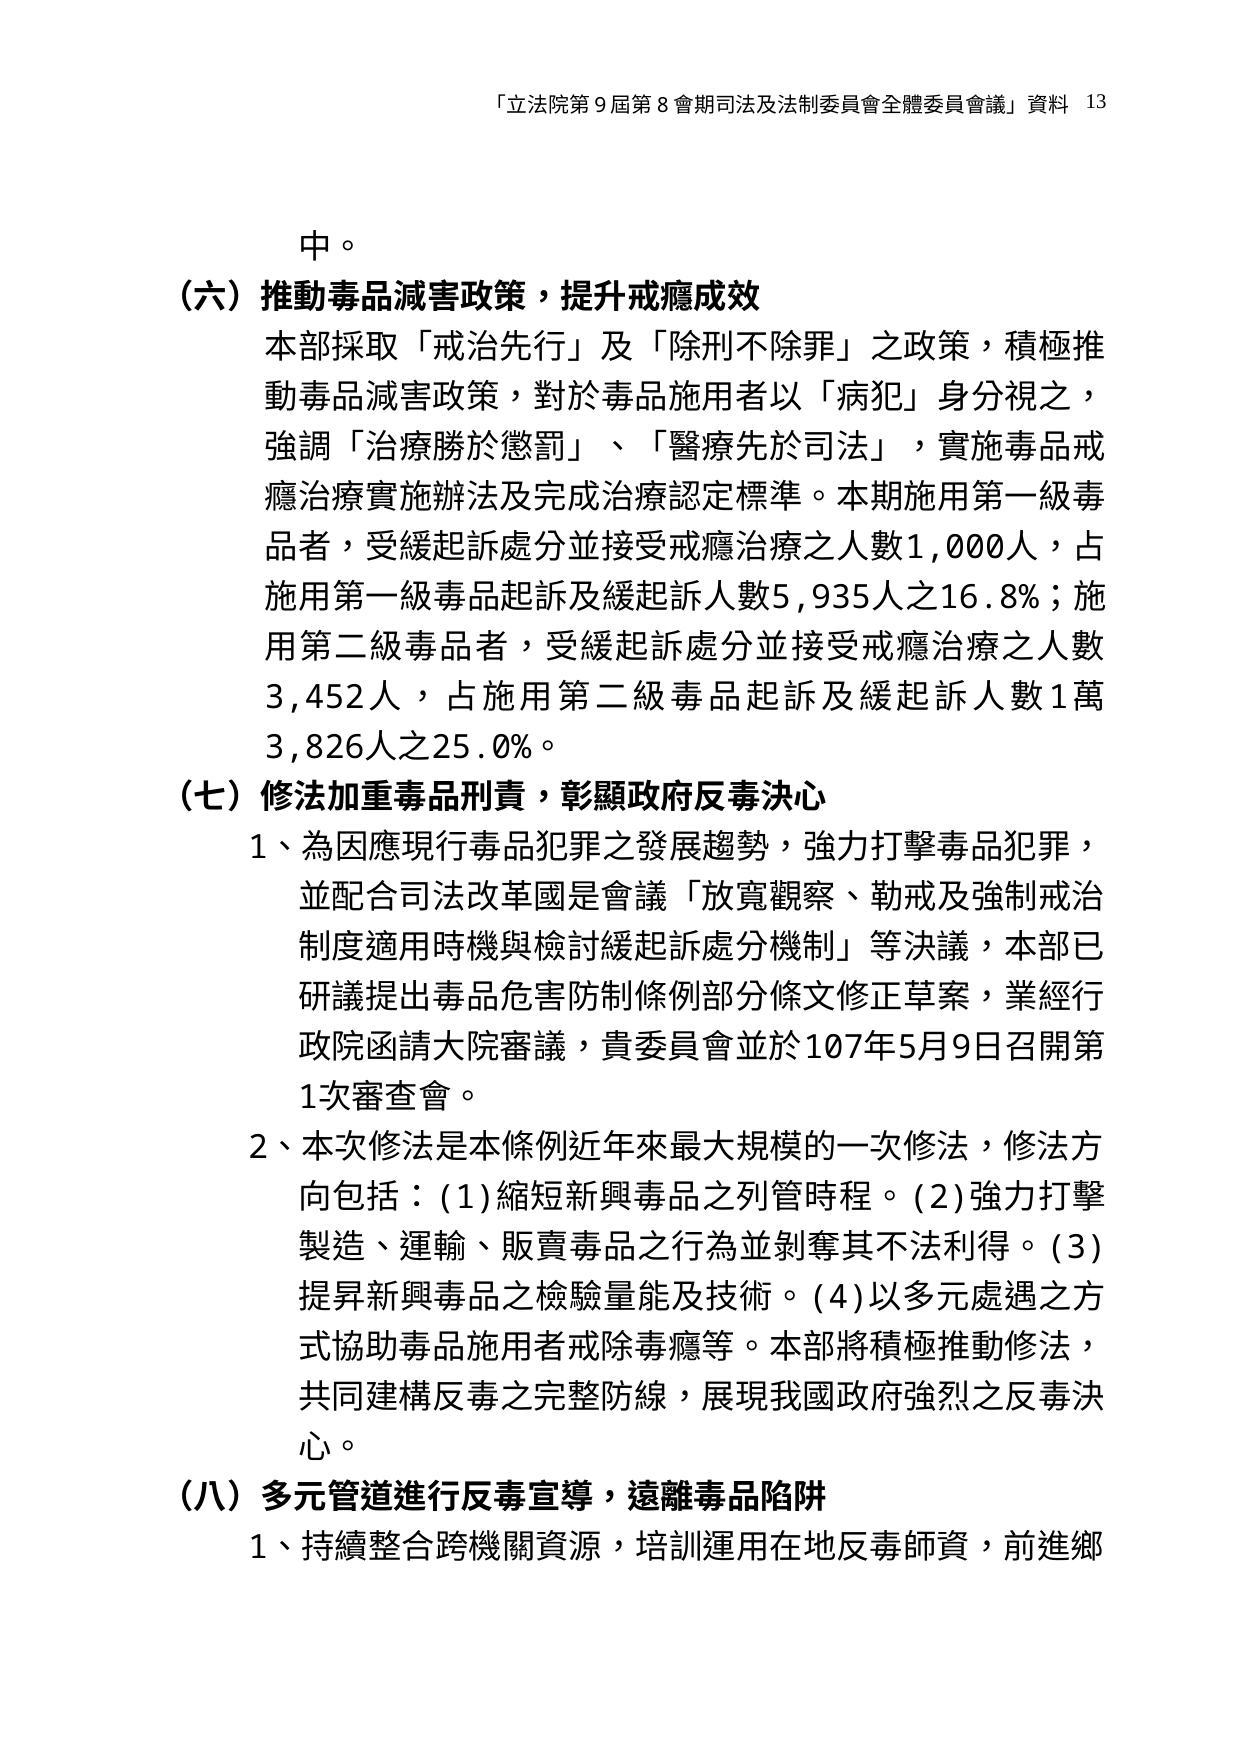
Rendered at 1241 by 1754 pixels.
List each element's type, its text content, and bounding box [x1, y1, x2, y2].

text 本部採取「戒治先行」及「除刑不除罪」之政策，積極推動毒品減害政策，對於毒品施用者以「病犯」身分視之，強調「治療勝於懲罰」、「醫療先於司法」，實施毒品戒癮治療實施辦法及完成治療認定標準。本期施用第一級毒品者，受緩起訴處分並接受戒癮治療之人數1,000人，占施用第一級毒品起訴及緩起訴人數5,935人之16.8%；施用第二級毒品者，受緩起訴處分並接受戒癮治療之人數3,452人，占施用第二級毒品起訴及緩起訴人數1萬3,826人之25.0%。 [264, 319, 1106, 769]
text 2、本次修法是本條例近年來最大規模的一次修法，修法方向包括：(1)縮短新興毒品之列管時程。(2)強力打擊製造、運輸、販賣毒品之行為並剝奪其不法利得。(3)提昇新興毒品之檢驗量能及技術。(4)以多元處遇之方式協助毒品施用者戒除毒癮等。本部將積極推動修法，共同建構反毒之完整防線，展現我國政府強烈之反毒決心。 [248, 1119, 1106, 1469]
text 1、持續整合跨機關資源，培訓運用在地反毒師資，前進鄉 [248, 1519, 1106, 1569]
text （八）多元管道進行反毒宣導，遠離毒品陷阱 [160, 1469, 1106, 1519]
text （七）修法加重毒品刑責，彰顯政府反毒決心 [160, 769, 1106, 819]
text 中。 [248, 219, 1106, 269]
text 1、為因應現行毒品犯罪之發展趨勢，強力打擊毒品犯罪，並配合司法改革國是會議「放寬觀察、勒戒及強制戒治制度適用時機與檢討緩起訴處分機制」等決議，本部已研議提出毒品危害防制條例部分條文修正草案，業經行政院函請大院審議，貴委員會並於107年5月9日召開第1次審查會。 [248, 819, 1106, 1119]
text （六）推動毒品減害政策，提升戒癮成效 [160, 269, 1106, 319]
